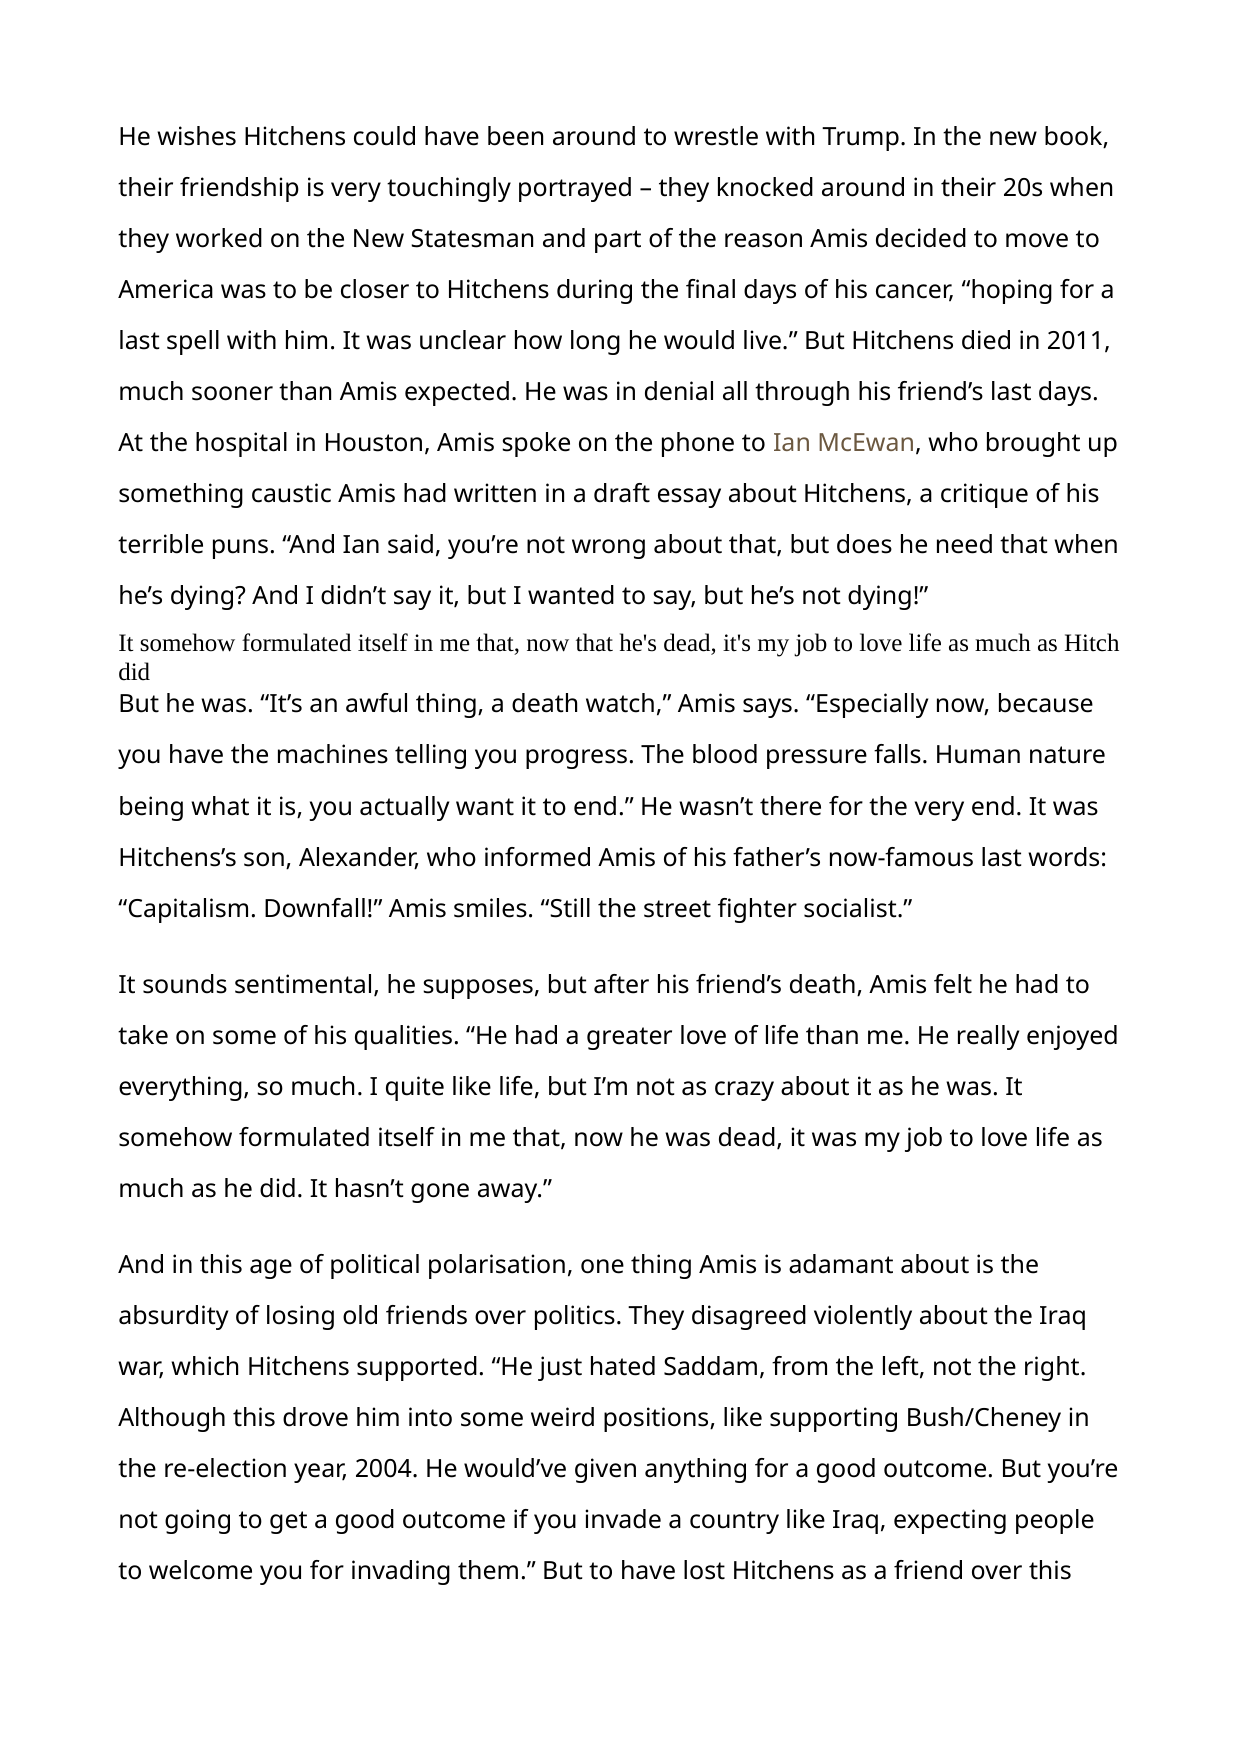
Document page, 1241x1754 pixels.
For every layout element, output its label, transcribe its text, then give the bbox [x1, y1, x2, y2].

text He wishes Hitchens could have been around to wrestle with Trump. In the new book, their friendship is very touchingly portrayed – they knocked around in their 20s when they worked on the New Statesman and part of the reason Amis decided to move to America was to be closer to Hitchens during the final days of his cancer, “hoping for a last spell with him. It was unclear how long he would live.” But Hitchens died in 2011, much sooner than Amis expected. He was in denial all through his friend’s last days. At the hospital in Houston, Amis spoke on the phone to Ian McEwan, who brought up something caustic Amis had written in a draft essay about Hitchens, a critique of his terrible puns. “And Ian said, you’re not wrong about that, but does he need that when he’s dying? And I didn’t say it, but I wanted to say, but he’s not dying!” [118, 118, 1122, 612]
text And in this age of political polarisation, one thing Amis is adamant about is the absurdity of losing old friends over politics. They disagreed violently about the Iraq war, which Hitchens supported. “He just hated Saddam, from the left, not the right. Although this drove him into some weird positions, like supporting Bush/Cheney in the re-election year, 2004. He would’ve given anything for a good outcome. But you’re not going to get a good outcome if you invade a country like Iraq, expecting people to welcome you for invading them.” But to have lost Hitchens as a friend over this [118, 1246, 1122, 1587]
text It somehow formulated itself in me that, now that he's dead, it's my job to love life as much as Hitch did [118, 628, 1122, 686]
text It sounds sentimental, he supposes, but after his friend’s death, Amis felt he had to take on some of his qualities. “He had a greater love of life than me. He really enjoyed everything, so much. I quite like life, but I’m not as crazy about it as he was. It somehow formulated itself in me that, now he was dead, it was my job to love life as much as he did. It hasn’t gone away.” [118, 966, 1122, 1204]
text But he was. “It’s an awful thing, a death watch,” Amis says. “Especially now, because you have the machines telling you progress. The blood pressure falls. Human nature being what it is, you actually want it to end.” He wasn’t there for the very end. It was Hitchens’s son, Alexander, who informed Amis of his father’s now-famous last words: “Capitalism. Downfall!” Amis smiles. “Still the street fighter socialist.” [118, 686, 1122, 924]
